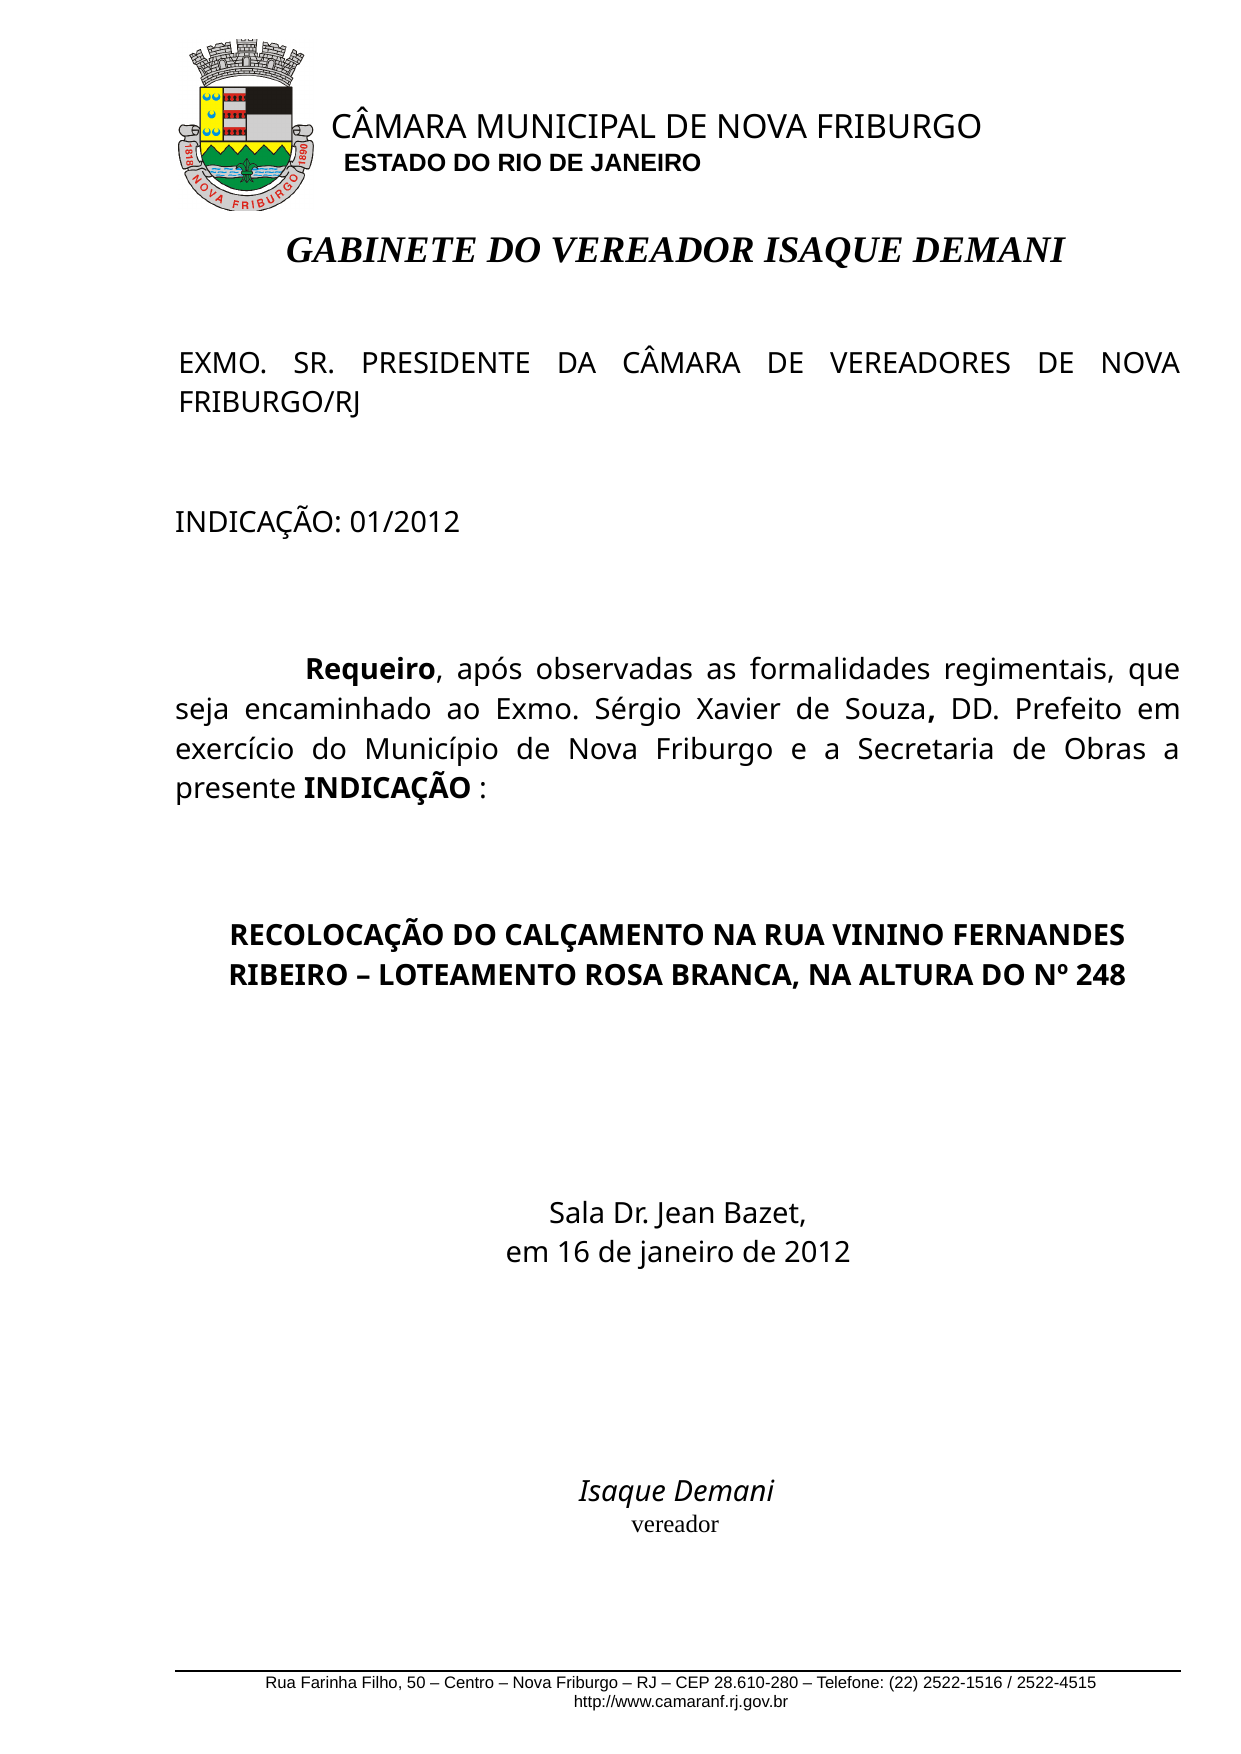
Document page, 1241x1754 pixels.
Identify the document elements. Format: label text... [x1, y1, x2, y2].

text INDICAÇÃO: 01/2012 [175, 501, 1181, 541]
text Sala Dr. Jean Bazet, [175, 1192, 1181, 1232]
text EXMO. SR. PRESIDENTE DA CÂMARA DE VEREADORES DE NOVA FRIBURGO/RJ [178, 342, 1181, 421]
text GABINETE DO VEREADOR ISAQUE DEMANI [173, 227, 1181, 270]
text Requeiro, após observadas as formalidades regimentais, que seja encaminhado ao Exmo. Sérgio Xavier de Souza, DD. Prefeito em exercício do Município de Nova Friburgo e a Secretaria de Obras a presente INDICAÇÃO : [175, 649, 1181, 807]
text em 16 de janeiro de 2012 [175, 1232, 1181, 1271]
text RECOLOCAÇÃO DO CALÇAMENTO NA RUA VININO FERNANDES RIBEIRO – LOTEAMENTO ROSA BRANCA, NA ALTURA DO Nº 248 [173, 914, 1181, 993]
text Isaque Demani [175, 1470, 1181, 1509]
text vereador [175, 1509, 1181, 1538]
